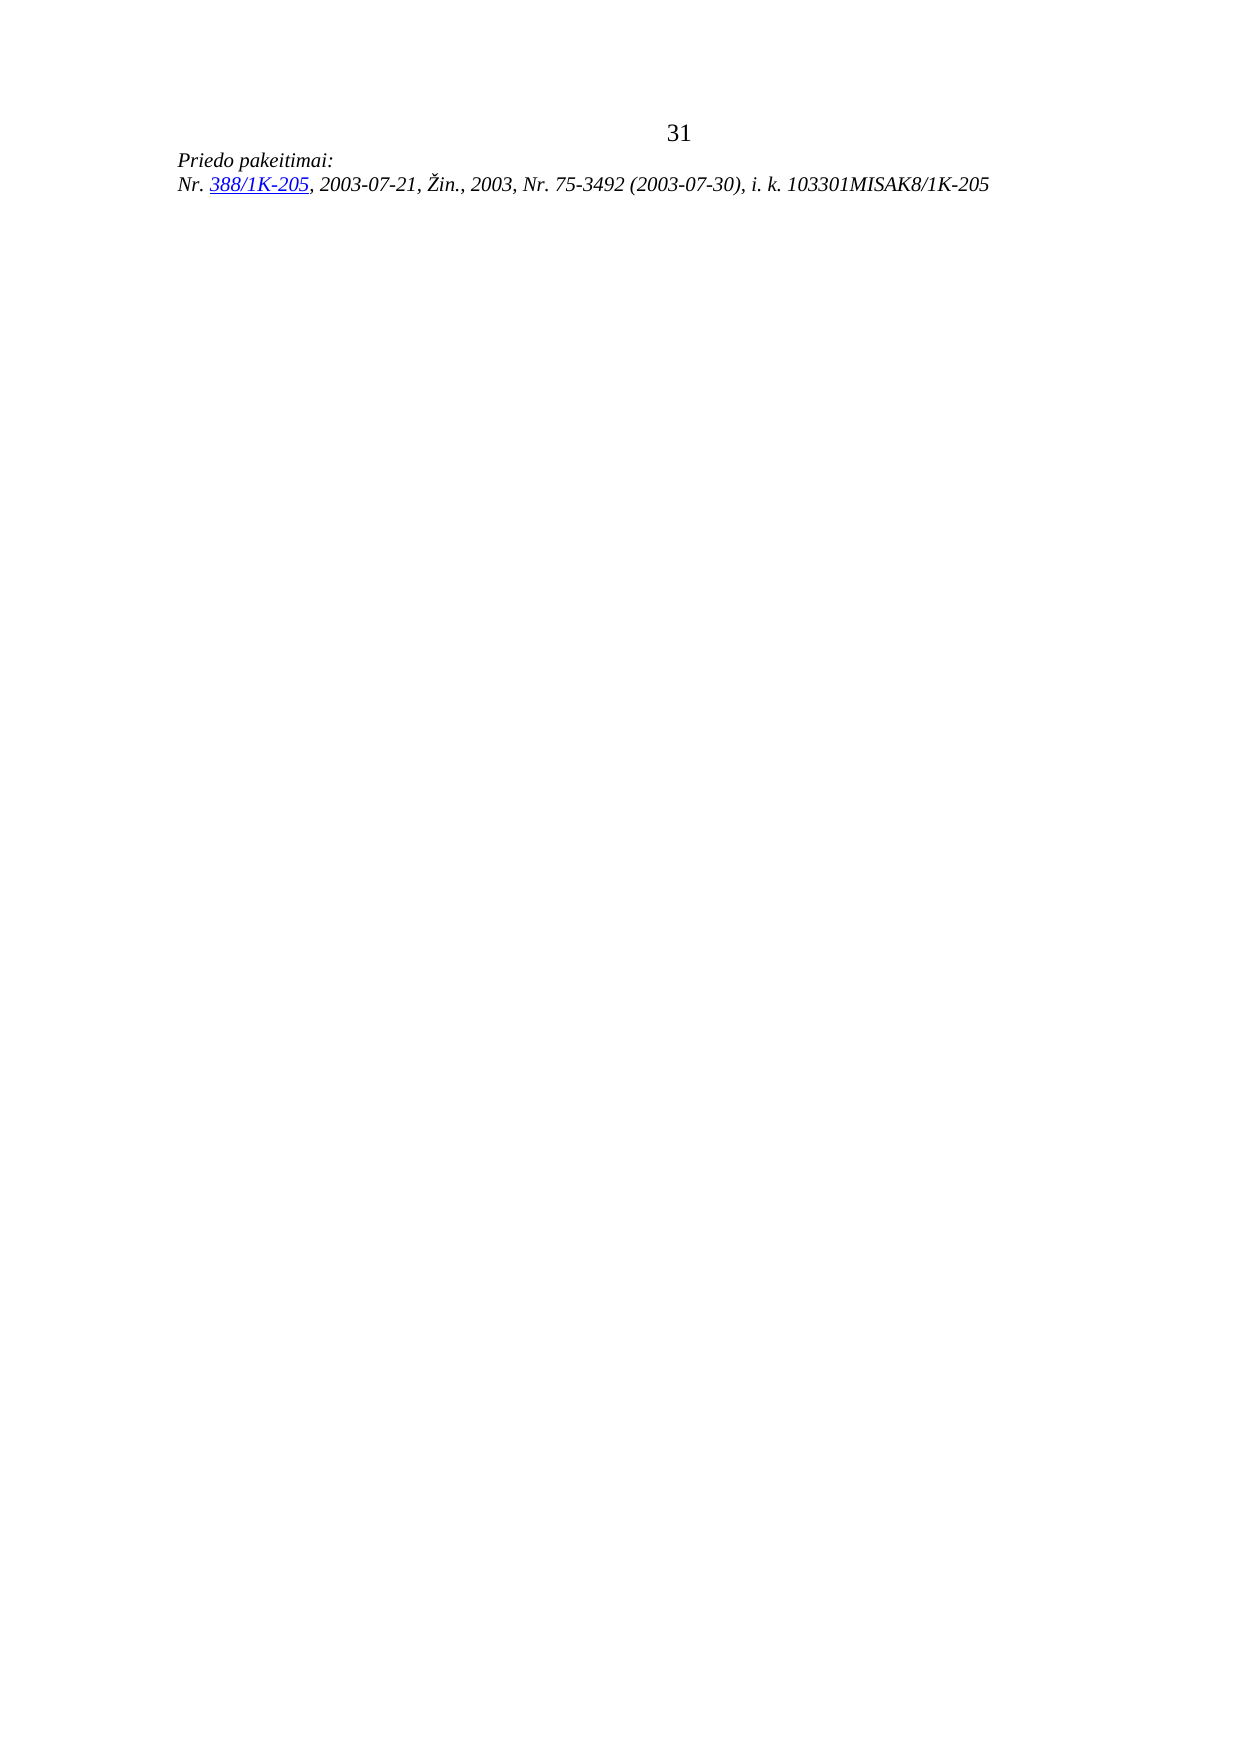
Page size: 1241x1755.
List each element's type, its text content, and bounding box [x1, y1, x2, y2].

text Priedo pakeitimai: [177, 148, 1181, 172]
text Nr. 388/1K-205, 2003-07-21, Žin., 2003, Nr. 75-3492 (2003-07-30), i. k. 103301MISAK8/1K-205 [177, 172, 1181, 196]
